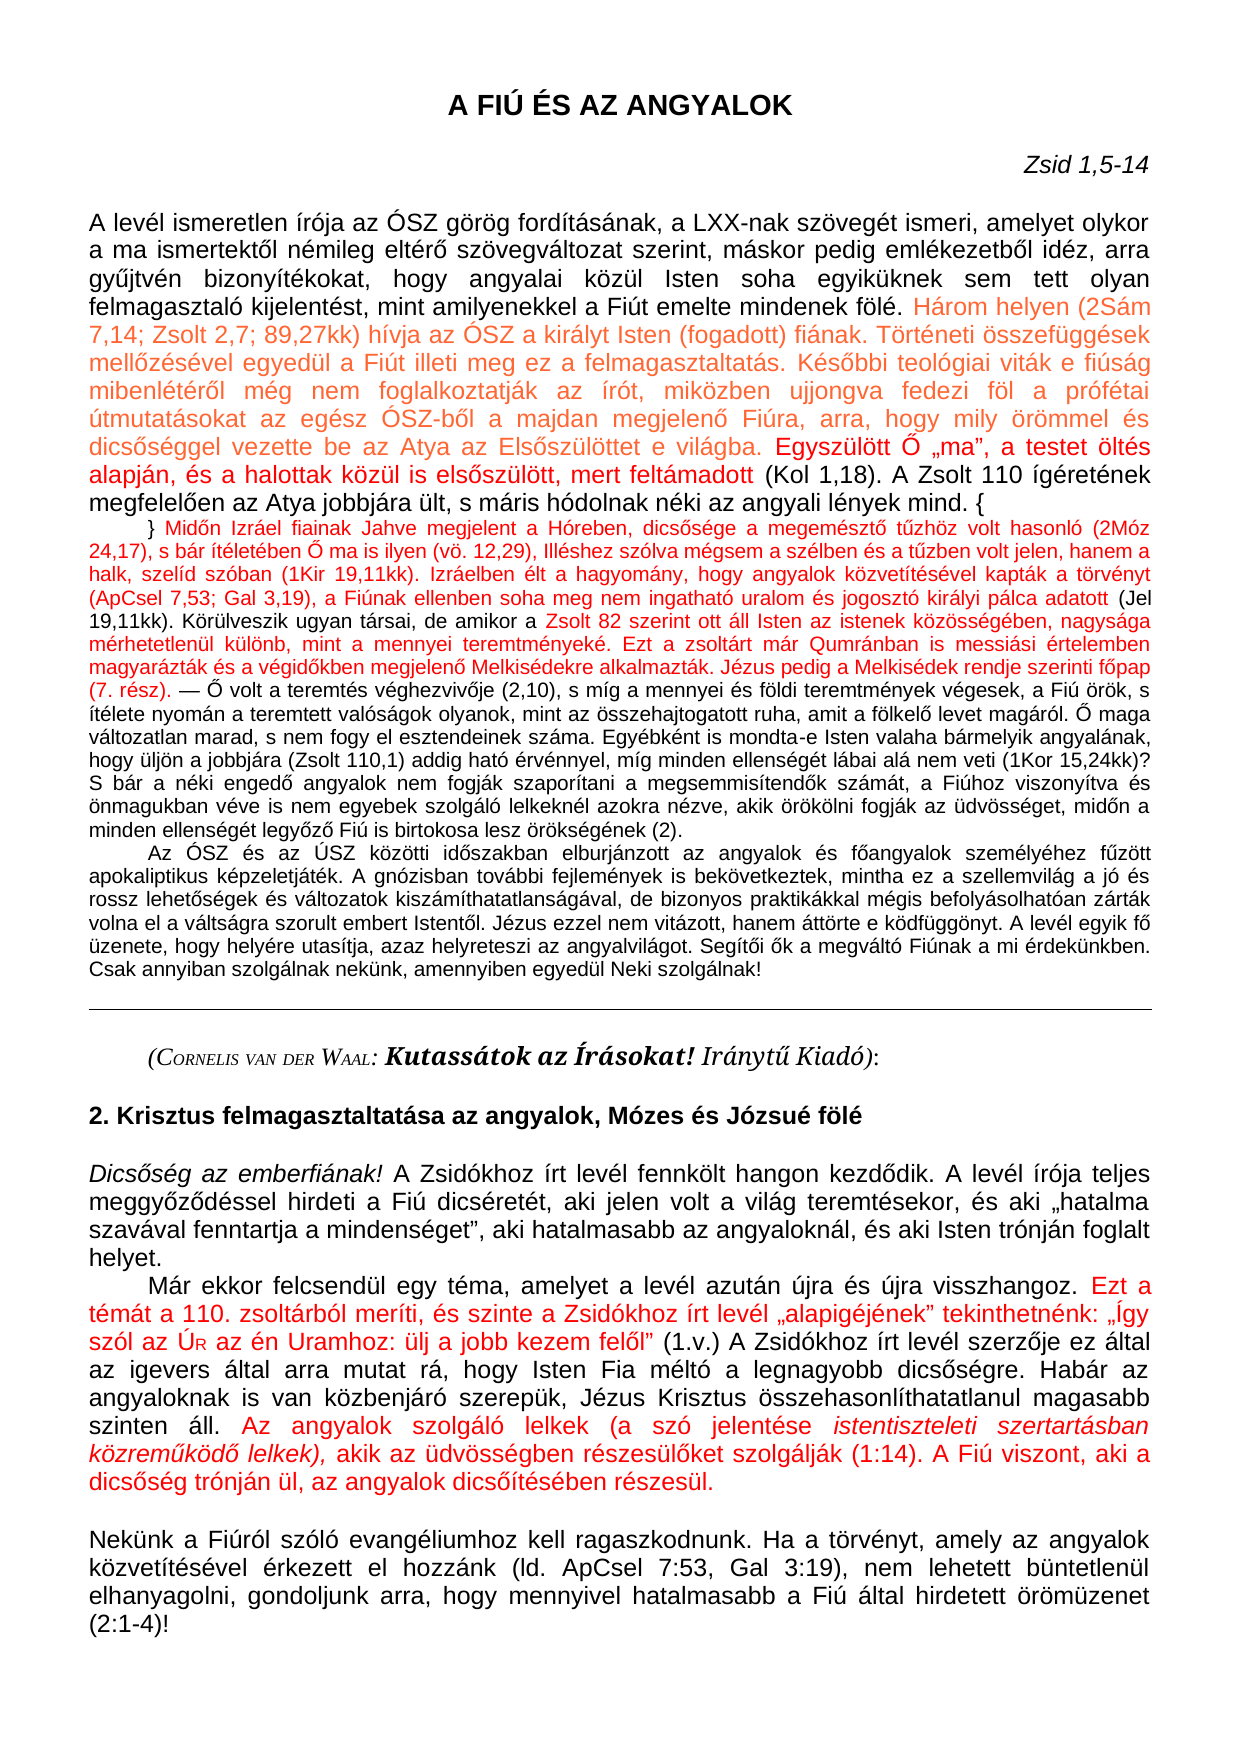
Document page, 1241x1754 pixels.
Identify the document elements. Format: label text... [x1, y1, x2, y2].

text (Cornelis van der Waal: Kutassátok az Írásokat! Iránytű Kiadó): [88, 1039, 1152, 1073]
text 2. Krisztus felmagasztaltatása az angyalok, Mózes és Józsué fölé [88, 1102, 1152, 1130]
text Az ÓSZ és az ÚSZ közötti időszakban elburjánzott az angyalok és főangyalok személyéhez fűzött apokaliptikus képzeletjáték. A gnózisban további fejlemények is bekövetkeztek, mintha ez a szellemvilág a jó és rossz lehetőségek és változatok kiszámíthatatlanságával, de bizonyos praktikákkal mégis befolyásolhatóan zárták volna el a váltságra szorult embert Istentől. Jézus ezzel nem vitázott, hanem áttörte e ködfüggönyt. A levél egyik fő üzenete, hogy helyére utasítja, azaz helyreteszi az angyalvilágot. Segítői ők a megváltó Fiúnak a mi érdekünkben. Csak annyiban szolgálnak nekünk, amennyiben egyedül Neki szolgálnak! [88, 842, 1152, 981]
text Dicsőség az emberfiának! A Zsidókhoz írt levél fennkölt hangon kezdődik. A levél írója teljes meggyőződéssel hirdeti a Fiú dicséretét, aki jelen volt a világ teremtésekor, és aki „hatalma szavával fenntartja a mindenséget”, aki hatalmasabb az angyaloknál, és aki Isten trónján foglalt helyet. [88, 1159, 1152, 1272]
text Már ekkor felcsendül egy téma, amelyet a levél azután újra és újra visszhangoz. Ezt a témát a 110. zsoltárból meríti, és szinte a Zsidókhoz írt levél „alapigéjének” tekinthetnénk: „Így szól az Úr az én Uramhoz: ülj a jobb kezem felől” (1.v.) A Zsidókhoz írt levél szerzője ez által az igevers által arra mutat rá, hogy Isten Fia méltó a legnagyobb dicsőségre. Habár az angyaloknak is van közbenjáró szerepük, Jézus Krisztus összehasonlíthatatlanul magasabb szinten áll. Az angyalok szolgáló lelkek (a szó jelentése istentiszteleti szertartásban közreműködő lelkek), akik az üdvösségben részesülőket szolgálják (1:14). A Fiú viszont, aki a dicsőség trónján ül, az angyalok dicsőítésében részesül. [88, 1272, 1152, 1496]
text A levél ismeretlen írója az ÓSZ görög fordításának, a LXX-nak szövegét ismeri, amelyet olykor a ma ismertektől némileg eltérő szövegváltozat szerint, máskor pedig emlékezetből idéz, arra gyűjtvén bizonyítékokat, hogy angyalai közül Isten soha egyiküknek sem tett olyan felmagasztaló kijelentést, mint amilyenekkel a Fiút emelte mindenek fölé. Három helyen (2Sám 7,14; Zsolt 2,7; 89,27kk) hívja az ÓSZ a királyt Isten (fogadott) fiának. Történeti összefüggések mellőzésével egyedül a Fiút illeti meg ez a felmagasztaltatás. Későbbi teológiai viták e fiúság mibenlétéről még nem foglalkoztatják az írót, miközben ujjongva fedezi föl a prófétai útmutatásokat az egész ÓSZ-ből a majdan megjelenő Fiúra, arra, hogy mily örömmel és dicsőséggel vezette be az Atya az Elsőszülöttet e világba. Egyszülött Ő „ma”, a testet öltés alapján, és a halottak közül is elsőszülött, mert feltámadott (Kol 1,18). A Zsolt 110 ígéretének megfelelően az Atya jobbjára ült, s máris hódolnak néki az angyali lények mind. { [88, 208, 1152, 516]
text A FIÚ ÉS AZ ANGYALOK [88, 88, 1152, 121]
text } Midőn Izráel fiainak Jahve megjelent a Hóreben, dicsősége a megemésztő tűzhöz volt hasonló (2Móz 24,17), s bár ítéletében Ő ma is ilyen (vö. 12,29), Illéshez szólva mégsem a szélben és a tűzben volt jelen, hanem a halk, szelíd szóban (1Kir 19,11kk). Izráelben élt a hagyomány, hogy angyalok közvetítésével kapták a törvényt (ApCsel 7,53; Gal 3,19), a Fiúnak ellenben soha meg nem ingatható uralom és jogosztó királyi pálca adatott (Jel 19,11kk). Körülveszik ugyan társai, de amikor a Zsolt 82 szerint ott áll Isten az istenek közösségében, nagysága mérhetetlenül különb, mint a mennyei teremtményeké. Ezt a zsoltárt már Qumránban is messiási értelemben magyarázták és a végidőkben megjelenő Melkisédekre alkalmazták. Jézus pedig a Melkisédek rendje szerinti főpap (7. rész). — Ő volt a teremtés véghezvivője (2,10), s míg a mennyei és földi teremtmények végesek, a Fiú örök, s ítélete nyomán a teremtett valóságok olyanok, mint az összehajtogatott ruha, amit a fölkelő levet magáról. Ő maga változatlan marad, s nem fogy el esztendeinek száma. Egyébként is mondta‑e Isten valaha bármelyik angyalának, hogy üljön a jobbjára (Zsolt 110,1) addig ható érvénnyel, míg minden ellenségét lábai alá nem veti (1Kor 15,24kk)? S bár a néki engedő angyalok nem fogják szaporítani a megsemmisítendők számát, a Fiúhoz viszonyítva és önmagukban véve is nem egyebek szolgáló lelkeknél azokra nézve, akik örökölni fogják az üdvösséget, midőn a minden ellenségét legyőző Fiú is birtokosa lesz örökségének (2). [88, 516, 1152, 842]
text Nekünk a Fiúról szóló evangéliumhoz kell ragaszkodnunk. Ha a törvényt, amely az angyalok közvetítésével érkezett el hozzánk (ld. ApCsel 7:53, Gal 3:19), nem lehetett büntetlenül elhanyagolni, gondoljunk arra, hogy mennyivel hatalmasabb a Fiú által hirdetett örömüzenet (2:1-4)! [88, 1525, 1152, 1637]
text Zsid 1,5-14 [88, 151, 1152, 179]
